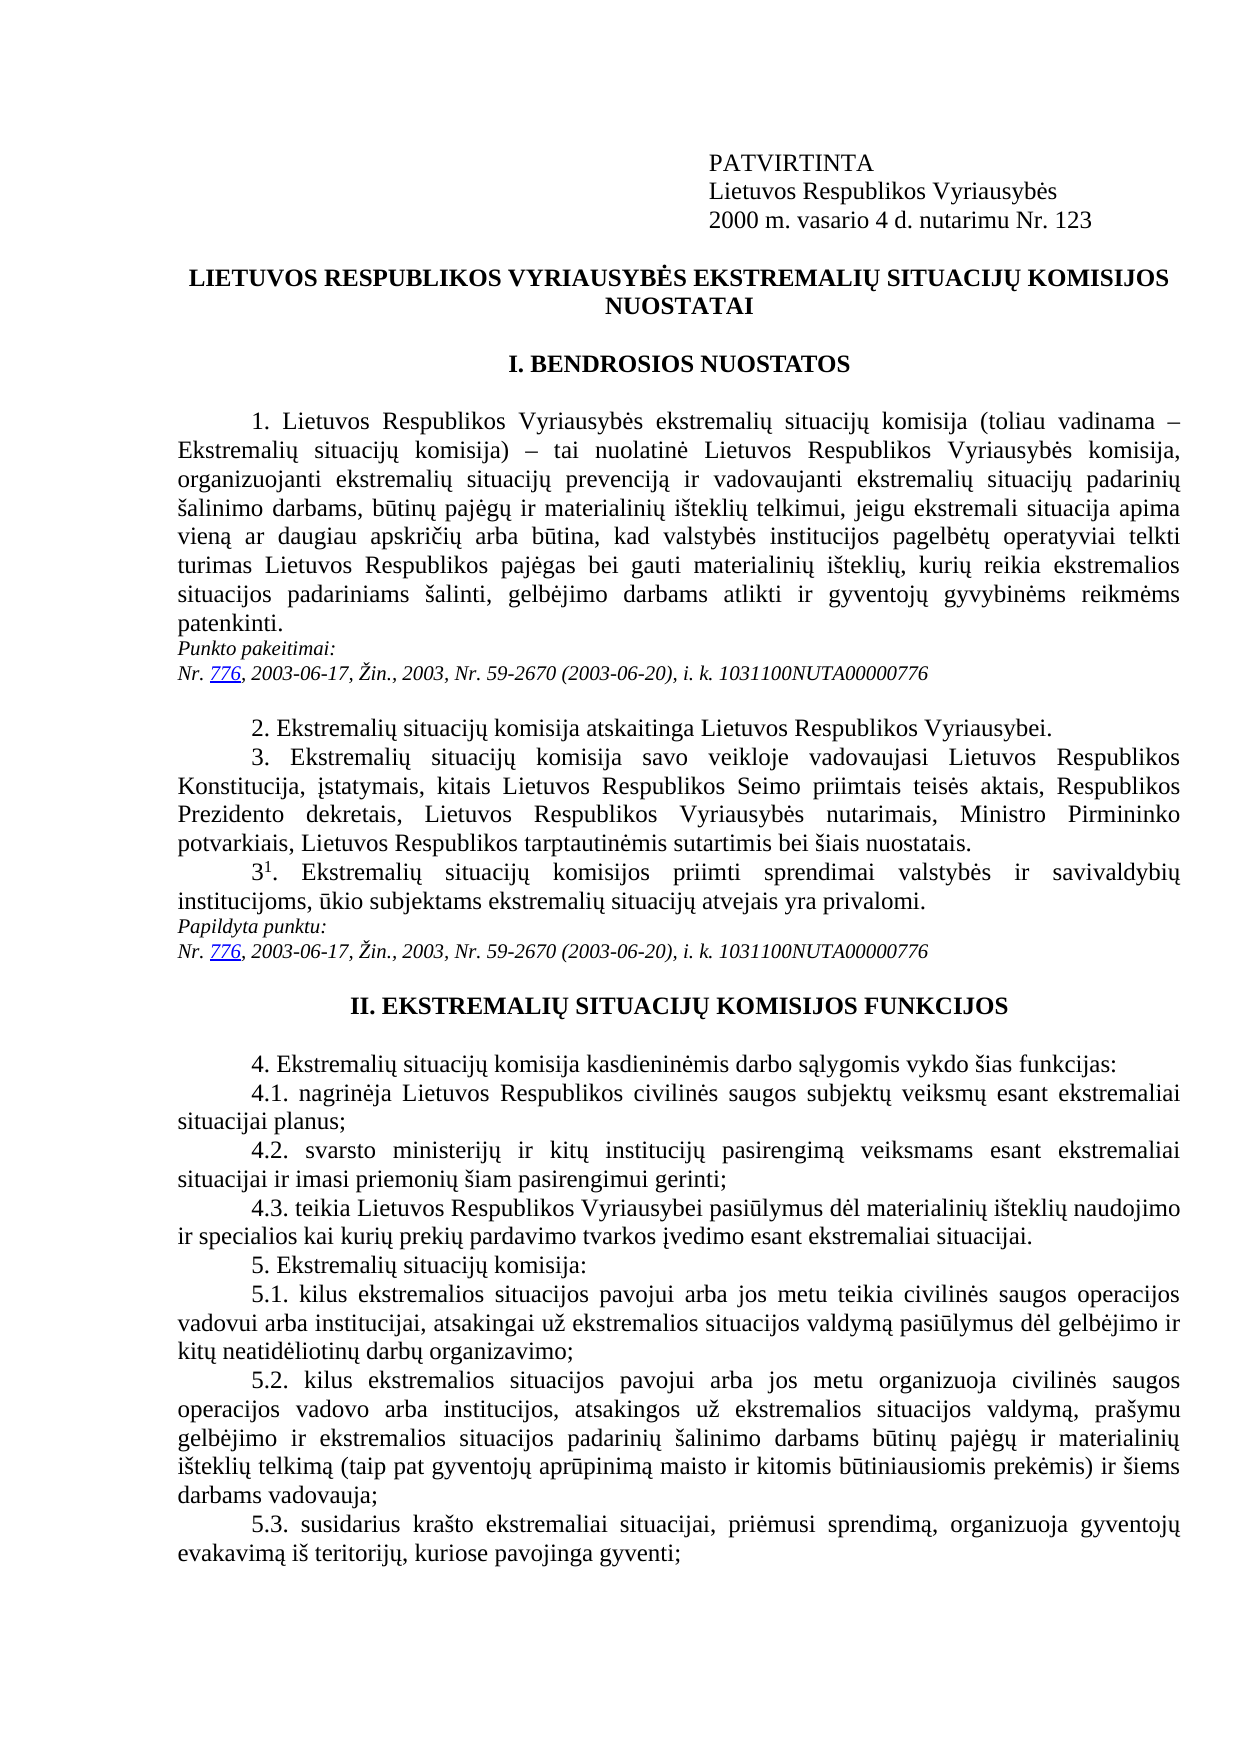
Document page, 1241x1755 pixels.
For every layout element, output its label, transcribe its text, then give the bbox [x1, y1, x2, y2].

text 5.2. kilus ekstremalios situacijos pavojui arba jos metu organizuoja civilinės saugos operacijos vadovo arba institucijos, atsakingos už ekstremalios situacijos valdymą, prašymu gelbėjimo ir ekstremalios situacijos padarinių šalinimo darbams būtinų pajėgų ir materialinių išteklių telkimą (taip pat gyventojų aprūpinimą maisto ir kitomis būtiniausiomis prekėmis) ir šiems darbams vadovauja; [177, 1365, 1181, 1509]
subtitle II. EKSTREMALIŲ SITUACIJŲ KOMISIJOS FUNKCIJOS [177, 991, 1181, 1020]
text 4. Ekstremalių situacijų komisija kasdieninėmis darbo sąlygomis vykdo šias funkcijas: [177, 1049, 1181, 1078]
text Lietuvos Respublikos Vyriausybės [177, 176, 1181, 205]
text 5. Ekstremalių situacijų komisija: [177, 1250, 1181, 1279]
text 2. Ekstremalių situacijų komisija atskaitinga Lietuvos Respublikos Vyriausybei. [177, 713, 1181, 742]
text LIETUVOS RESPUBLIKOS VYRIAUSYBĖS EKSTREMALIŲ SITUACIJŲ KOMISIJOS NUOSTATAI [177, 263, 1181, 320]
text 4.1. nagrinėja Lietuvos Respublikos civilinės saugos subjektų veiksmų esant ekstremaliai situacijai planus; [177, 1078, 1181, 1135]
text 4.2. svarsto ministerijų ir kitų institucijų pasirengimą veiksmams esant ekstremaliai situacijai ir imasi priemonių šiam pasirengimui gerinti; [177, 1135, 1181, 1193]
text Nr. 776, 2003-06-17, Žin., 2003, Nr. 59-2670 (2003-06-20), i. k. 1031100NUTA00000776 [177, 938, 1181, 963]
text 4.3. teikia Lietuvos Respublikos Vyriausybei pasiūlymus dėl materialinių išteklių naudojimo ir specialios kai kurių prekių pardavimo tvarkos įvedimo esant ekstremaliai situacijai. [177, 1193, 1181, 1250]
text Punkto pakeitimai: [177, 636, 1181, 660]
text 3. Ekstremalių situacijų komisija savo veikloje vadovaujasi Lietuvos Respublikos Konstitucija, įstatymais, kitais Lietuvos Respublikos Seimo priimtais teisės aktais, Respublikos Prezidento dekretais, Lietuvos Respublikos Vyriausybės nutarimais, Ministro Pirmininko potvarkiais, Lietuvos Respublikos tarptautinėmis sutartimis bei šiais nuostatais. [177, 742, 1181, 857]
text 2000 m. vasario 4 d. nutarimu Nr. 123 [177, 205, 1181, 234]
text Patvirtinta [177, 148, 1181, 176]
text I. BENDROSIOS NUOSTATOS [177, 349, 1181, 378]
text Nr. 776, 2003-06-17, Žin., 2003, Nr. 59-2670 (2003-06-20), i. k. 1031100NUTA00000776 [177, 660, 1181, 684]
text 31. Ekstremalių situacijų komisijos priimti sprendimai valstybės ir savivaldybių institucijoms, ūkio subjektams ekstremalių situacijų atvejais yra privalomi. [177, 857, 1181, 914]
text 5.3. susidarius krašto ekstremaliai situacijai, priėmusi sprendimą, organizuoja gyventojų evakavimą iš teritorijų, kuriose pavojinga gyventi; [177, 1509, 1181, 1566]
text 5.1. kilus ekstremalios situacijos pavojui arba jos metu teikia civilinės saugos operacijos vadovui arba institucijai, atsakingai už ekstremalios situacijos valdymą pasiūlymus dėl gelbėjimo ir kitų neatidėliotinų darbų organizavimo; [177, 1279, 1181, 1365]
text Papildyta punktu: [177, 914, 1181, 938]
text 1. Lietuvos Respublikos Vyriausybės ekstremalių situacijų komisija (toliau vadinama – Ekstremalių situacijų komisija) – tai nuolatinė Lietuvos Respublikos Vyriausybės komisija, organizuojanti ekstremalių situacijų prevenciją ir vadovaujanti ekstremalių situacijų padarinių šalinimo darbams, būtinų pajėgų ir materialinių išteklių telkimui, jeigu ekstremali situacija apima vieną ar daugiau apskričių arba būtina, kad valstybės institucijos pagelbėtų operatyviai telkti turimas Lietuvos Respublikos pajėgas bei gauti materialinių išteklių, kurių reikia ekstremalios situacijos padariniams šalinti, gelbėjimo darbams atlikti ir gyventojų gyvybinėms reikmėms patenkinti. [177, 406, 1181, 636]
